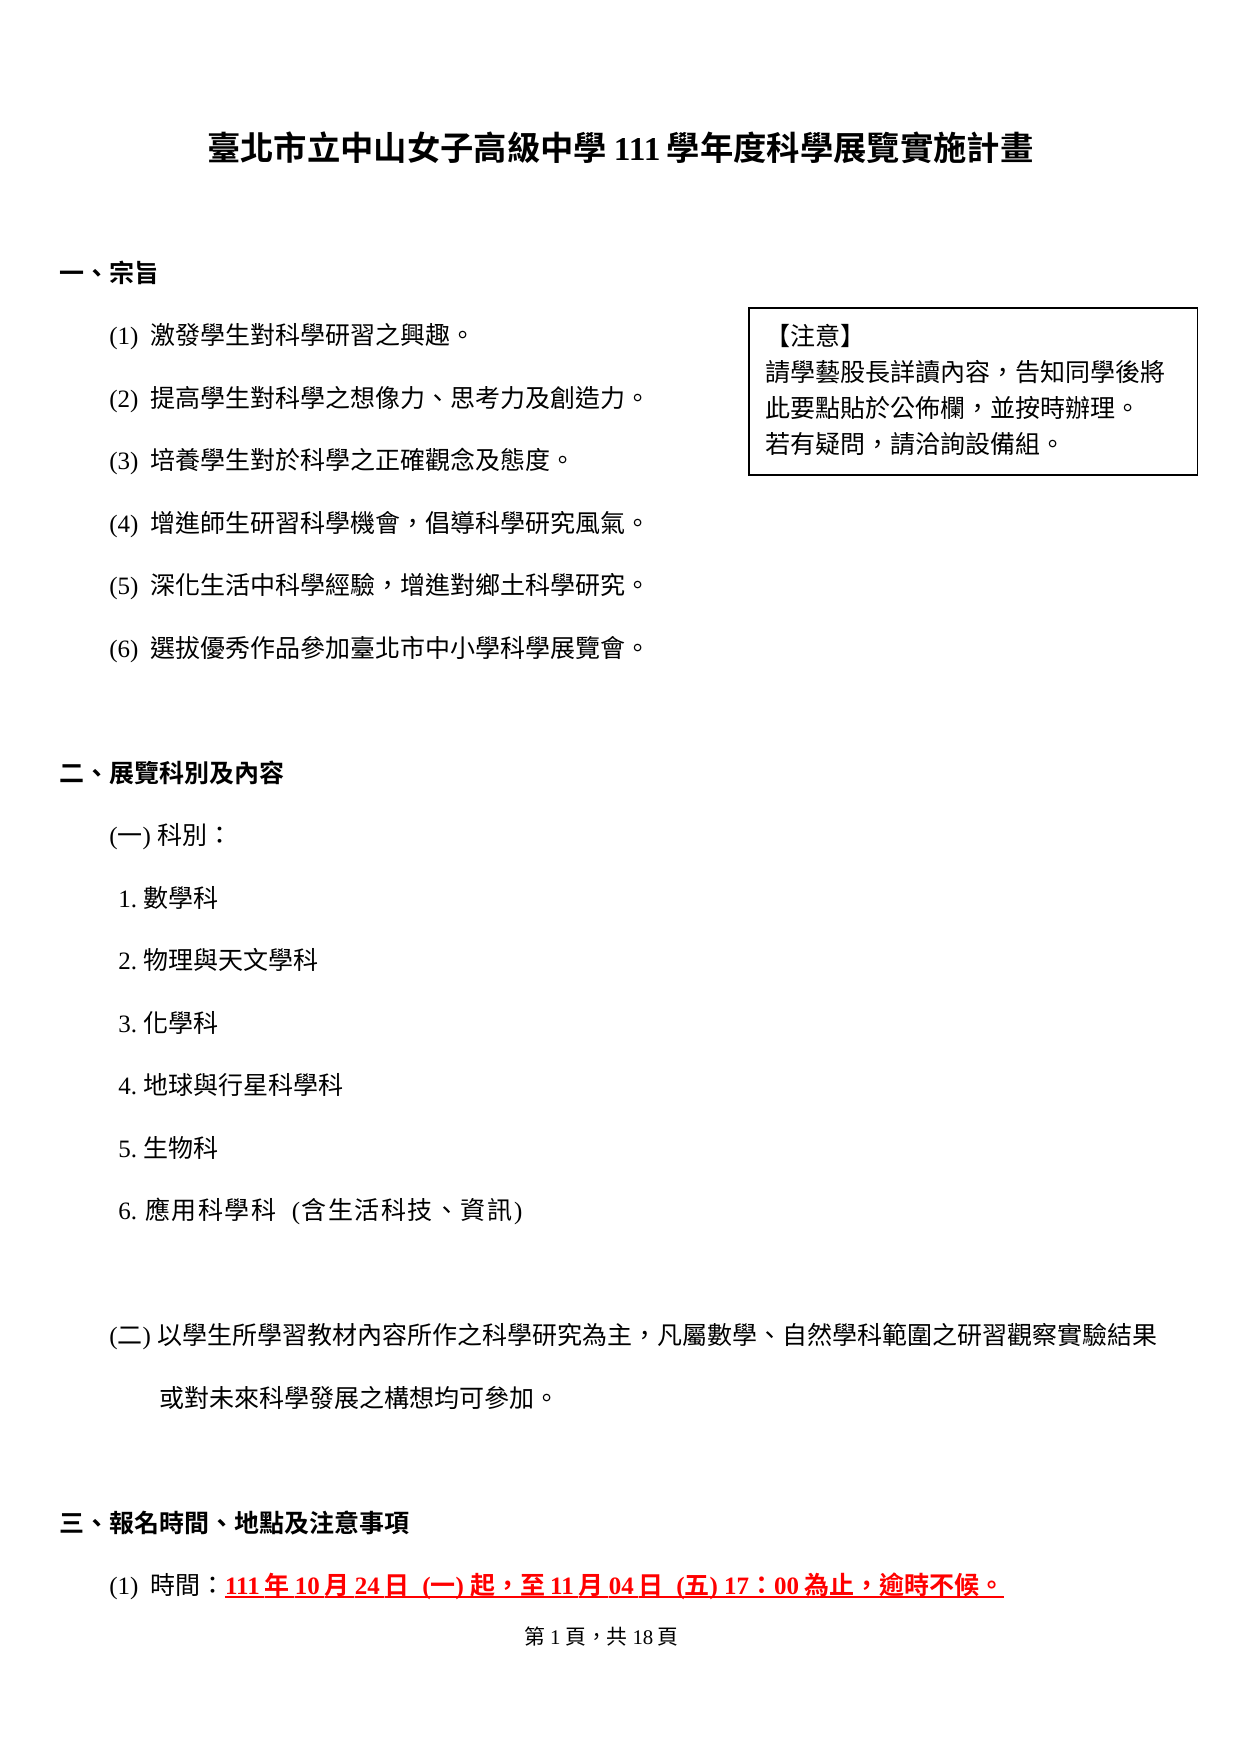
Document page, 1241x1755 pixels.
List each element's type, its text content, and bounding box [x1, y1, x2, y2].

list 請學藝股長詳讀內容，告知同學後將 此要點貼於公佈欄，並按時辦理。 若有疑問，請洽詢設備組。 [765, 352, 1182, 461]
text 臺北市立中山女子高級中學111學年度科學展覽實施計畫 [59, 104, 1181, 229]
list 【注意】 [765, 316, 1182, 352]
text (二) 以學生所學習教材內容所作之科學研究為主，凡屬數學、自然學科範圍之研習觀察實驗結果或對未來科學發展之構想均可參加。 [109, 1292, 1181, 1479]
text 三、報名時間、地點及注意事項 [59, 1479, 1181, 1542]
text 4. 地球與行星科學科 [118, 1042, 1181, 1104]
text 一、宗旨 [59, 229, 1181, 292]
text 1. 數學科 [118, 854, 1181, 917]
list 培養學生對於科學之正確觀念及態度。 [109, 417, 1181, 479]
text 6. 應用科學科 (含生活科技、資訊) [118, 1167, 1181, 1292]
text (一) 科別： [109, 792, 1181, 854]
list 選拔優秀作品參加臺北市中小學科學展覽會。 [109, 604, 1181, 729]
list 激發學生對科學研習之興趣。 [109, 292, 1181, 354]
list 增進師生研習科學機會，倡導科學研究風氣。 [109, 479, 1181, 542]
list 激發學生對科學研習之興趣。 [750, 309, 1197, 474]
text 3. 化學科 [118, 979, 1181, 1042]
text 二、展覽科別及內容 [59, 729, 1181, 792]
list 提高學生對科學之想像力、思考力及創造力。 [109, 354, 748, 417]
text 5. 生物科 [118, 1104, 1181, 1167]
list 深化生活中科學經驗，增進對鄉土科學研究。 [109, 542, 1181, 604]
list 時間：111年10月24日 (一) 起，至11月04日 (五) 17：00為止，逾時不候。 [109, 1542, 1181, 1604]
text 2. 物理與天文學科 [118, 917, 1181, 979]
